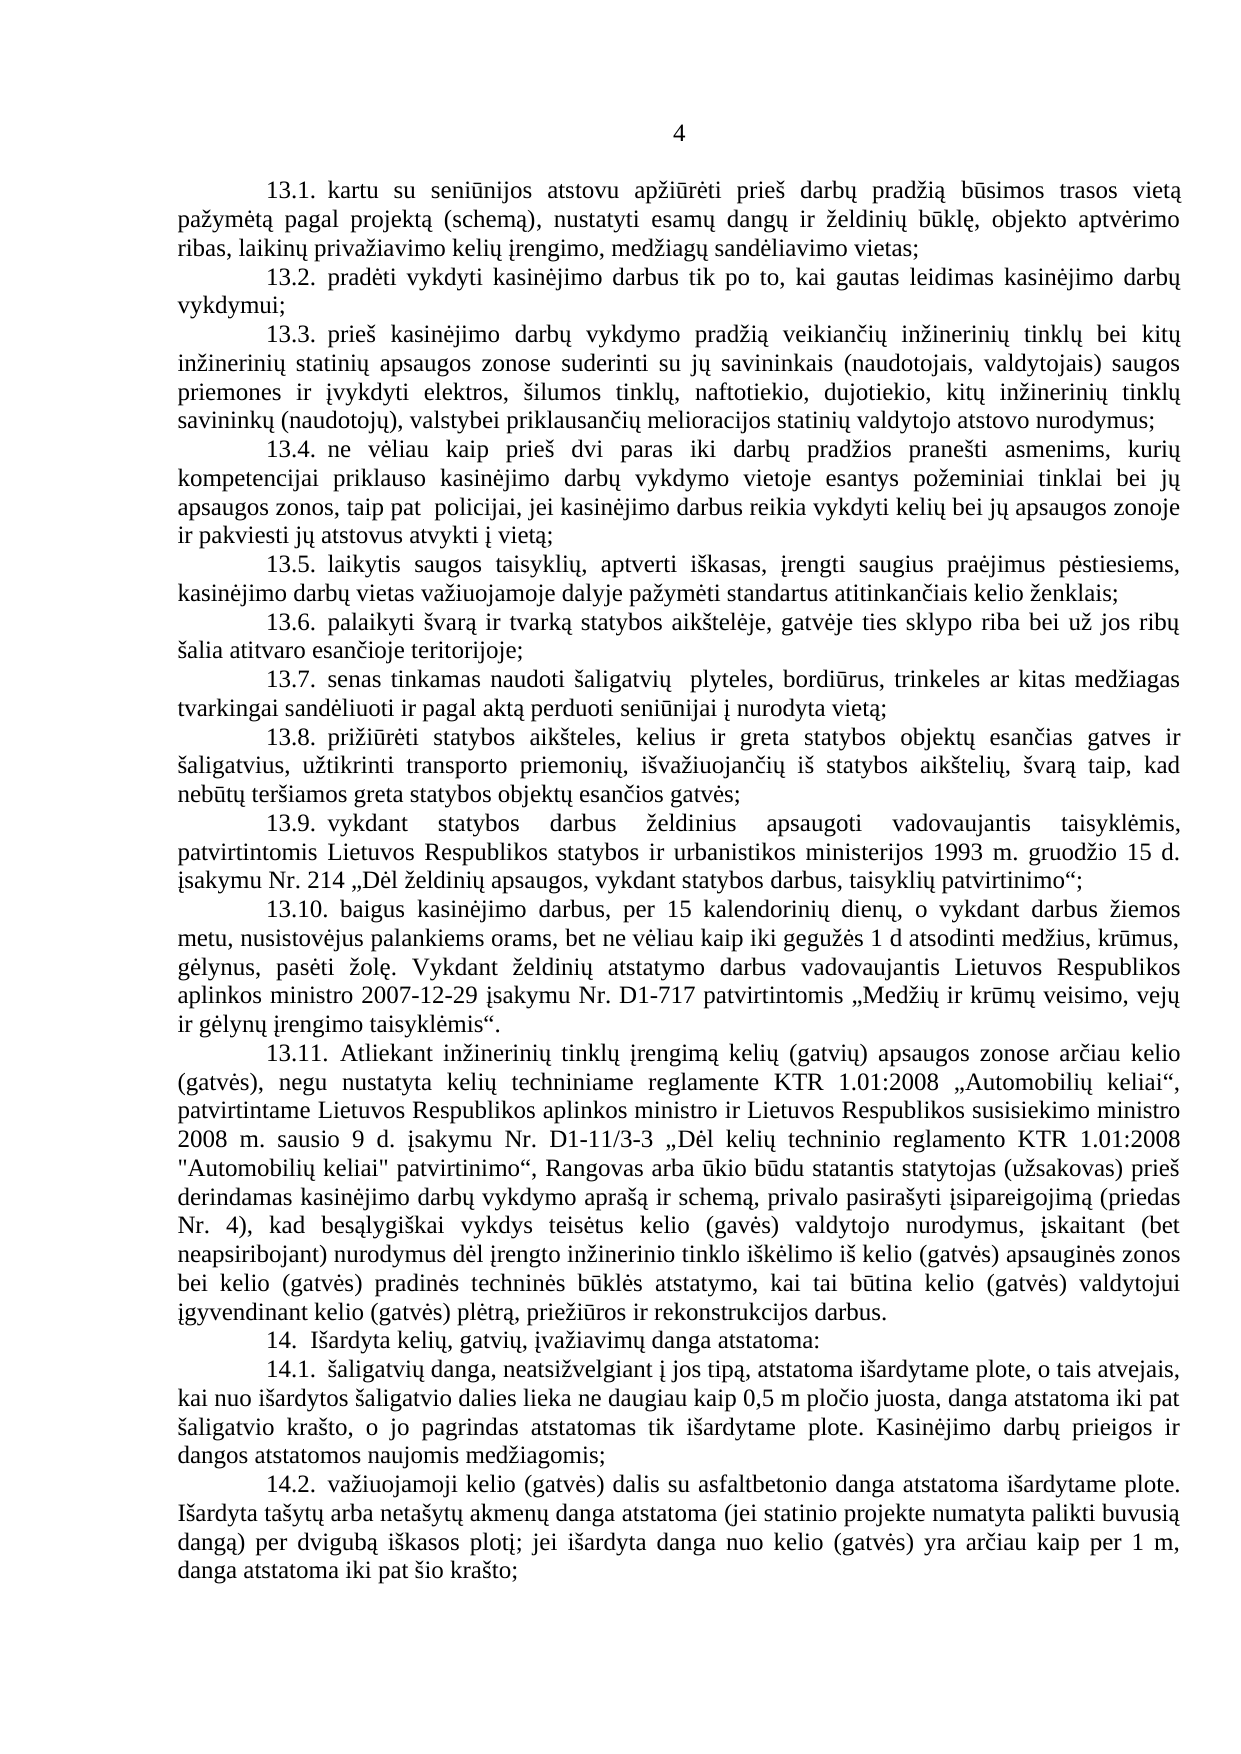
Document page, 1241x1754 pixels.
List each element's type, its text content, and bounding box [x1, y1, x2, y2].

text 13.7. senas tinkamas naudoti šaligatvių plyteles, bordiūrus, trinkeles ar kitas medžiagas tvarkingai sandėliuoti ir pagal aktą perduoti seniūnijai į nurodyta vietą; [177, 664, 1181, 722]
text 13.8. prižiūrėti statybos aikšteles, kelius ir greta statybos objektų esančias gatves ir šaligatvius, užtikrinti transporto priemonių, išvažiuojančių iš statybos aikštelių, švarą taip, kad nebūtų teršiamos greta statybos objektų esančios gatvės; [177, 722, 1181, 808]
text 13.3. prieš kasinėjimo darbų vykdymo pradžią veikiančių inžinerinių tinklų bei kitų inžinerinių statinių apsaugos zonose suderinti su jų savininkais (naudotojais, valdytojais) saugos priemones ir įvykdyti elektros, šilumos tinklų, naftotiekio, dujotiekio, kitų inžinerinių tinklų savininkų (naudotojų), valstybei priklausančių melioracijos statinių valdytojo atstovo nurodymus; [177, 319, 1181, 434]
text 14.2. važiuojamoji kelio (gatvės) dalis su asfaltbetonio danga atstatoma išardytame plote. Išardyta tašytų arba netašytų akmenų danga atstatoma (jei statinio projekte numatyta palikti buvusią dangą) per dvigubą iškasos plotį; jei išardyta danga nuo kelio (gatvės) yra arčiau kaip per 1 m, danga atstatoma iki pat šio krašto; [177, 1469, 1181, 1584]
text 13.11. Atliekant inžinerinių tinklų įrengimą kelių (gatvių) apsaugos zonose arčiau kelio (gatvės), negu nustatyta kelių techniniame reglamente KTR 1.01:2008 „Automobilių keliai“, patvirtintame Lietuvos Respublikos aplinkos ministro ir Lietuvos Respublikos susisiekimo ministro 2008 m. sausio 9 d. įsakymu Nr. D1-11/3-3 „Dėl kelių techninio reglamento KTR 1.01:2008 "Automobilių keliai" patvirtinimo“, Rangovas arba ūkio būdu statantis statytojas (užsakovas) prieš derindamas kasinėjimo darbų vykdymo aprašą ir schemą, privalo pasirašyti įsipareigojimą (priedas Nr. 4), kad besąlygiškai vykdys teisėtus kelio (gavės) valdytojo nurodymus, įskaitant (bet neapsiribojant) nurodymus dėl įrengto inžinerinio tinklo iškėlimo iš kelio (gatvės) apsauginės zonos bei kelio (gatvės) pradinės techninės būklės atstatymo, kai tai būtina kelio (gatvės) valdytojui įgyvendinant kelio (gatvės) plėtrą, priežiūros ir rekonstrukcijos darbus. [177, 1038, 1181, 1326]
text 13.9. vykdant statybos darbus želdinius apsaugoti vadovaujantis taisyklėmis, patvirtintomis Lietuvos Respublikos statybos ir urbanistikos ministerijos 1993 m. gruodžio 15 d. įsakymu Nr. 214 „Dėl želdinių apsaugos, vykdant statybos darbus, taisyklių patvirtinimo“; [177, 808, 1181, 894]
text 14. Išardyta kelių, gatvių, įvažiavimų danga atstatoma: [177, 1326, 1181, 1354]
text 14.1. šaligatvių danga, neatsižvelgiant į jos tipą, atstatoma išardytame plote, o tais atvejais, kai nuo išardytos šaligatvio dalies lieka ne daugiau kaip 0,5 m pločio juosta, danga atstatoma iki pat šaligatvio krašto, o jo pagrindas atstatomas tik išardytame plote. Kasinėjimo darbų prieigos ir dangos atstatomos naujomis medžiagomis; [177, 1354, 1181, 1469]
text 13.10. baigus kasinėjimo darbus, per 15 kalendorinių dienų, o vykdant darbus žiemos metu, nusistovėjus palankiems orams, bet ne vėliau kaip iki gegužės 1 d atsodinti medžius, krūmus, gėlynus, pasėti žolę. Vykdant želdinių atstatymo darbus vadovaujantis Lietuvos Respublikos aplinkos ministro 2007-12-29 įsakymu Nr. D1-717 patvirtintomis „Medžių ir krūmų veisimo, vejų ir gėlynų įrengimo taisyklėmis“. [177, 894, 1181, 1038]
text 13.5. laikytis saugos taisyklių, aptverti iškasas, įrengti saugius praėjimus pėstiesiems, kasinėjimo darbų vietas važiuojamoje dalyje pažymėti standartus atitinkančiais kelio ženklais; [177, 549, 1181, 607]
text 13.1. kartu su seniūnijos atstovu apžiūrėti prieš darbų pradžią būsimos trasos vietą pažymėtą pagal projektą (schemą), nustatyti esamų dangų ir želdinių būklę, objekto aptvėrimo ribas, laikinų privažiavimo kelių įrengimo, medžiagų sandėliavimo vietas; [177, 176, 1181, 262]
text 13.2. pradėti vykdyti kasinėjimo darbus tik po to, kai gautas leidimas kasinėjimo darbų vykdymui; [177, 262, 1181, 319]
text 13.4. ne vėliau kaip prieš dvi paras iki darbų pradžios pranešti asmenims, kurių kompetencijai priklauso kasinėjimo darbų vykdymo vietoje esantys požeminiai tinklai bei jų apsaugos zonos, taip pat policijai, jei kasinėjimo darbus reikia vykdyti kelių bei jų apsaugos zonoje ir pakviesti jų atstovus atvykti į vietą; [177, 434, 1181, 549]
text 13.6. palaikyti švarą ir tvarką statybos aikštelėje, gatvėje ties sklypo riba bei už jos ribų šalia atitvaro esančioje teritorijoje; [177, 607, 1181, 664]
